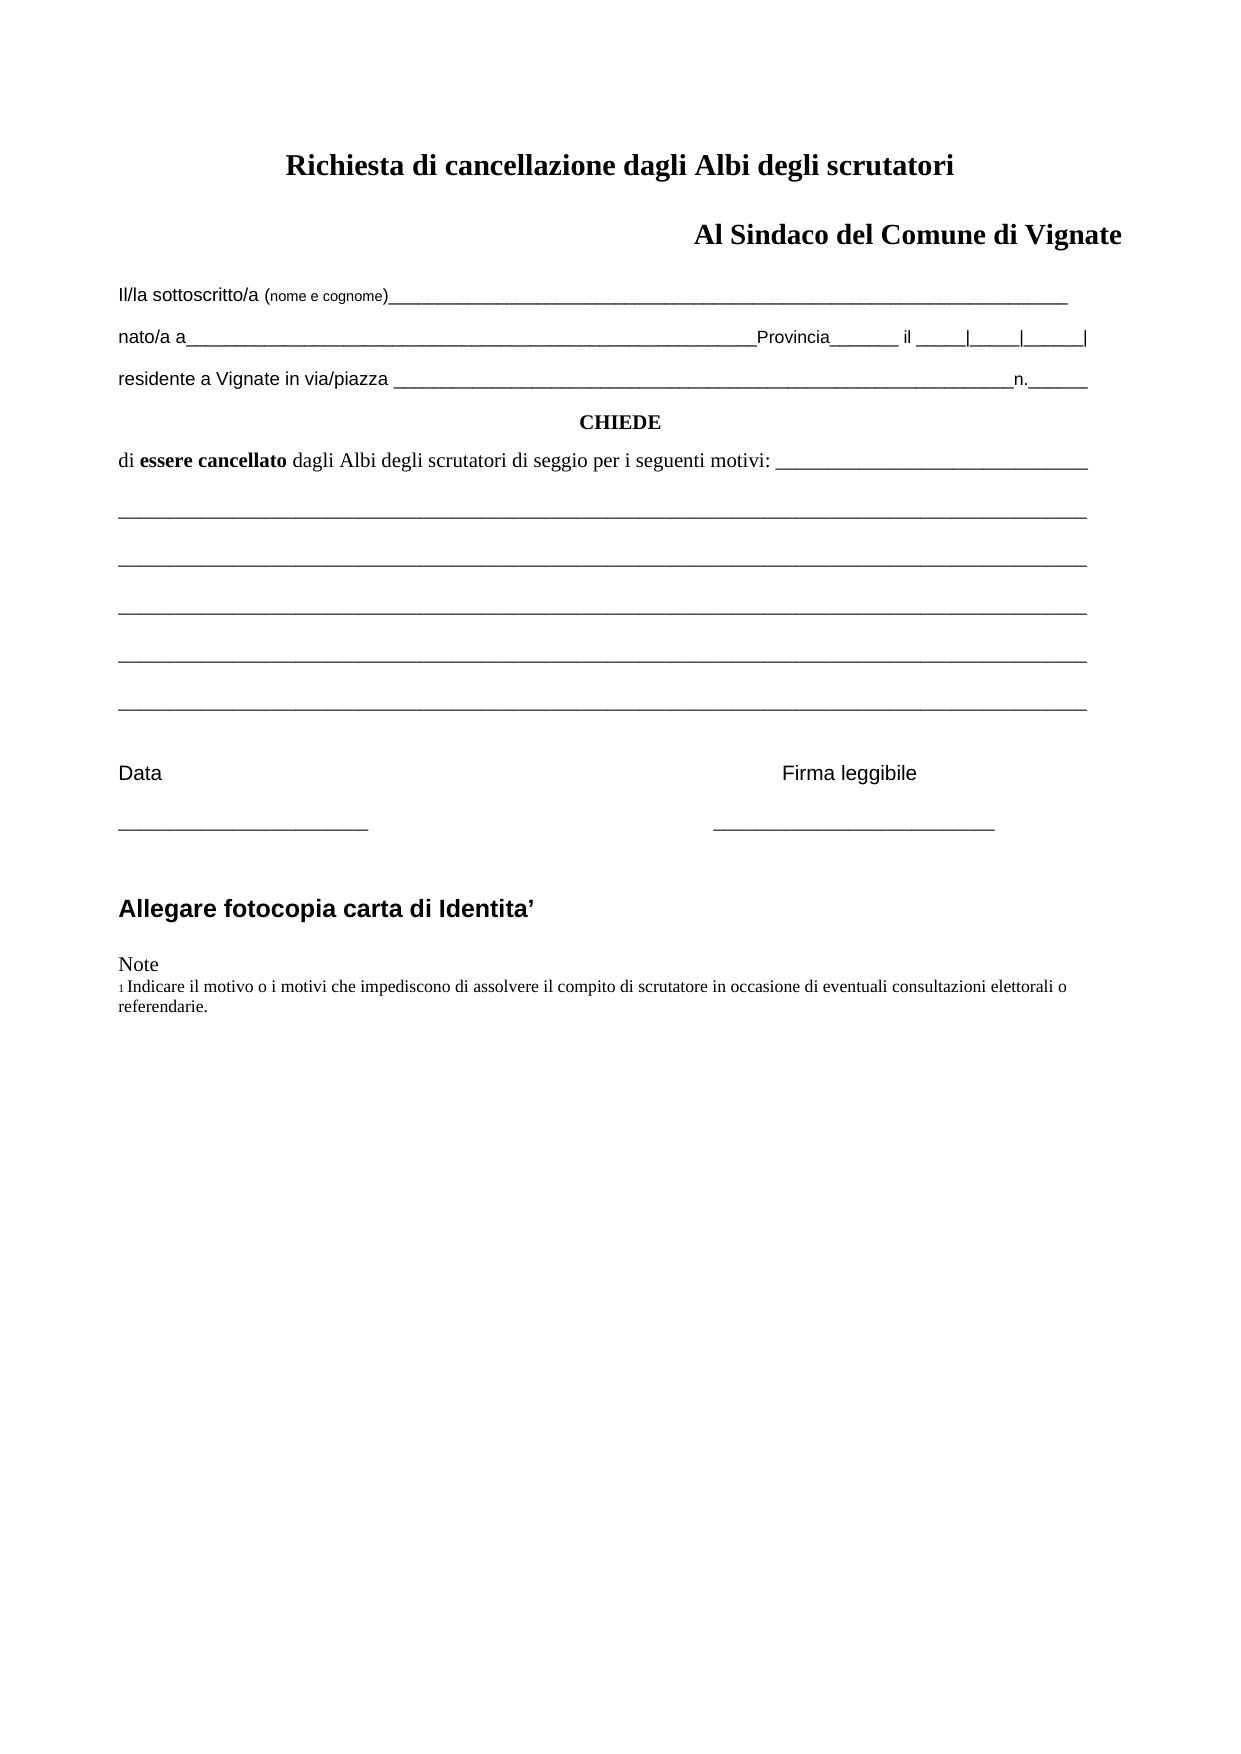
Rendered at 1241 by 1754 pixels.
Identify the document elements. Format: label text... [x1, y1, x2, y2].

text _____________________________________________________________________________________________ [118, 545, 1122, 569]
text Il/la sottoscritto/a (nome e cognome)_____________________________________________________________________ [118, 284, 1122, 306]
text Note [118, 952, 1122, 976]
text residente a Vignate in via/piazza _______________________________________________________________n.______ [118, 368, 1122, 389]
text _____________________________________________________________________________________________ [118, 689, 1122, 713]
text _____________________________________________________________________________________________ [118, 497, 1122, 521]
text di essere cancellato dagli Albi degli scrutatori di seggio per i seguenti motivi: ______________________________ [118, 448, 1122, 472]
text referendarie. [118, 996, 1122, 1016]
text nato/a a__________________________________________________________Provincia_______ il _____|_____|______| [118, 326, 1122, 348]
text Data Firma leggibile [118, 761, 1122, 785]
text Richiesta di cancellazione dagli Albi degli scrutatori [118, 148, 1122, 182]
text _____________________________________________________________________________________________ [118, 593, 1122, 617]
text ________________________ ___________________________ [118, 809, 1122, 833]
text Allegare fotocopia carta di Identita’ [118, 894, 1122, 923]
text _____________________________________________________________________________________________ [118, 641, 1122, 665]
text CHIEDE [118, 410, 1122, 434]
text Al Sindaco del Comune di Vignate [118, 217, 1122, 251]
text 1 Indicare il motivo o i motivi che impediscono di assolvere il compito di scrutatore in occasione di eventuali consultazioni elettorali o [118, 976, 1122, 996]
